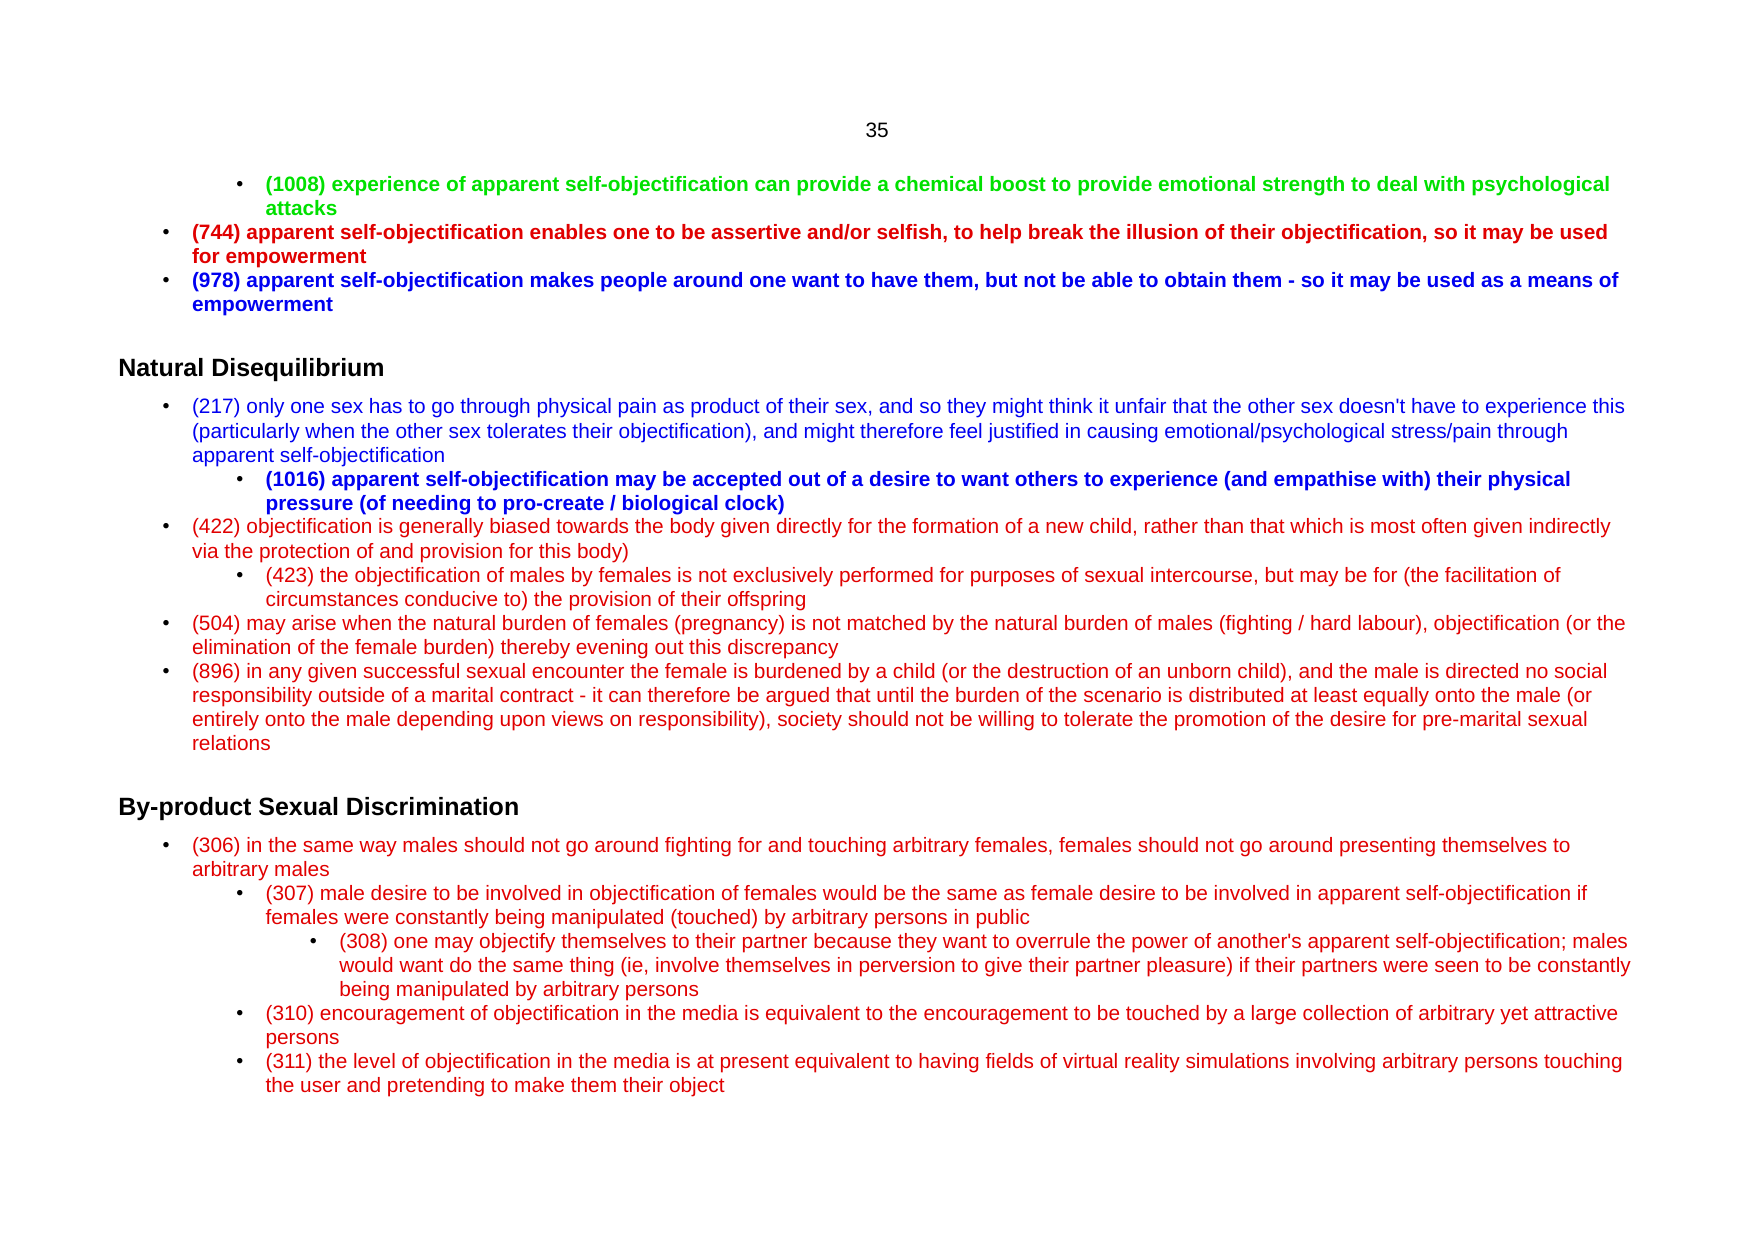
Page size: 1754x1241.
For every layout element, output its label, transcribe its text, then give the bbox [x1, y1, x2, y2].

list (1016) apparent self-objectification may be accepted out of a desire to want others to experience (and empathise with) their physical pressure (of needing to pro-create / biological clock) [236, 466, 1636, 514]
list (422) objectification is generally biased towards the body given directly for the formation of a new child, rather than that which is most often given indirectly via the protection of and provision for this body) [162, 514, 1636, 562]
list (978) apparent self-objectification makes people around one want to have them, but not be able to obtain them - so it may be used as a means of empowerment [162, 268, 1636, 316]
list (311) the level of objectification in the media is at present equivalent to having fields of virtual reality simulations involving arbitrary persons touching the user and pretending to make them their object [236, 1049, 1636, 1097]
list (504) may arise when the natural burden of females (pregnancy) is not matched by the natural burden of males (fighting / hard labour), objectification (or the elimination of the female burden) thereby evening out this discrepancy [162, 610, 1636, 658]
list (308) one may objectify themselves to their partner because they want to overrule the power of another's apparent self-objectification; males would want do the same thing (ie, involve themselves in perversion to give their partner pleasure) if their partners were seen to be constantly being manipulated by arbitrary persons [309, 929, 1636, 1001]
list (1008) experience of apparent self-objectification can provide a chemical boost to provide emotional strength to deal with psychological attacks [236, 172, 1636, 219]
list (306) in the same way males should not go around fighting for and touching arbitrary females, females should not go around presenting themselves to arbitrary males [162, 833, 1636, 881]
list (423) the objectification of males by females is not exclusively performed for purposes of sexual intercourse, but may be for (the facilitation of circumstances conducive to) the provision of their offspring [236, 562, 1636, 610]
list (307) male desire to be involved in objectification of females would be the same as female desire to be involved in apparent self-objectification if females were constantly being manipulated (touched) by arbitrary persons in public [236, 881, 1636, 929]
list (896) in any given successful sexual encounter the female is burdened by a child (or the destruction of an unborn child), and the male is directed no social responsibility outside of a marital contract - it can therefore be argued that until the burden of the scenario is distributed at least equally onto the male (or entirely onto the male depending upon views on responsibility), society should not be willing to tolerate the promotion of the desire for pre-marital sexual relations [162, 658, 1636, 754]
list (310) encouragement of objectification in the media is equivalent to the encouragement to be touched by a large collection of arbitrary yet attractive persons [236, 1001, 1636, 1049]
list (217) only one sex has to go through physical pain as product of their sex, and so they might think it unfair that the other sex doesn't have to experience this (particularly when the other sex tolerates their objectification), and might therefore feel justified in causing emotional/psychological stress/pain through apparent self-objectification [162, 394, 1636, 466]
subtitle By-product Sexual Discrimination [118, 792, 1636, 821]
list (744) apparent self-objectification enables one to be assertive and/or selfish, to help break the illusion of their objectification, so it may be used for empowerment [162, 219, 1636, 268]
subtitle Natural Disequilibrium [118, 353, 1636, 382]
